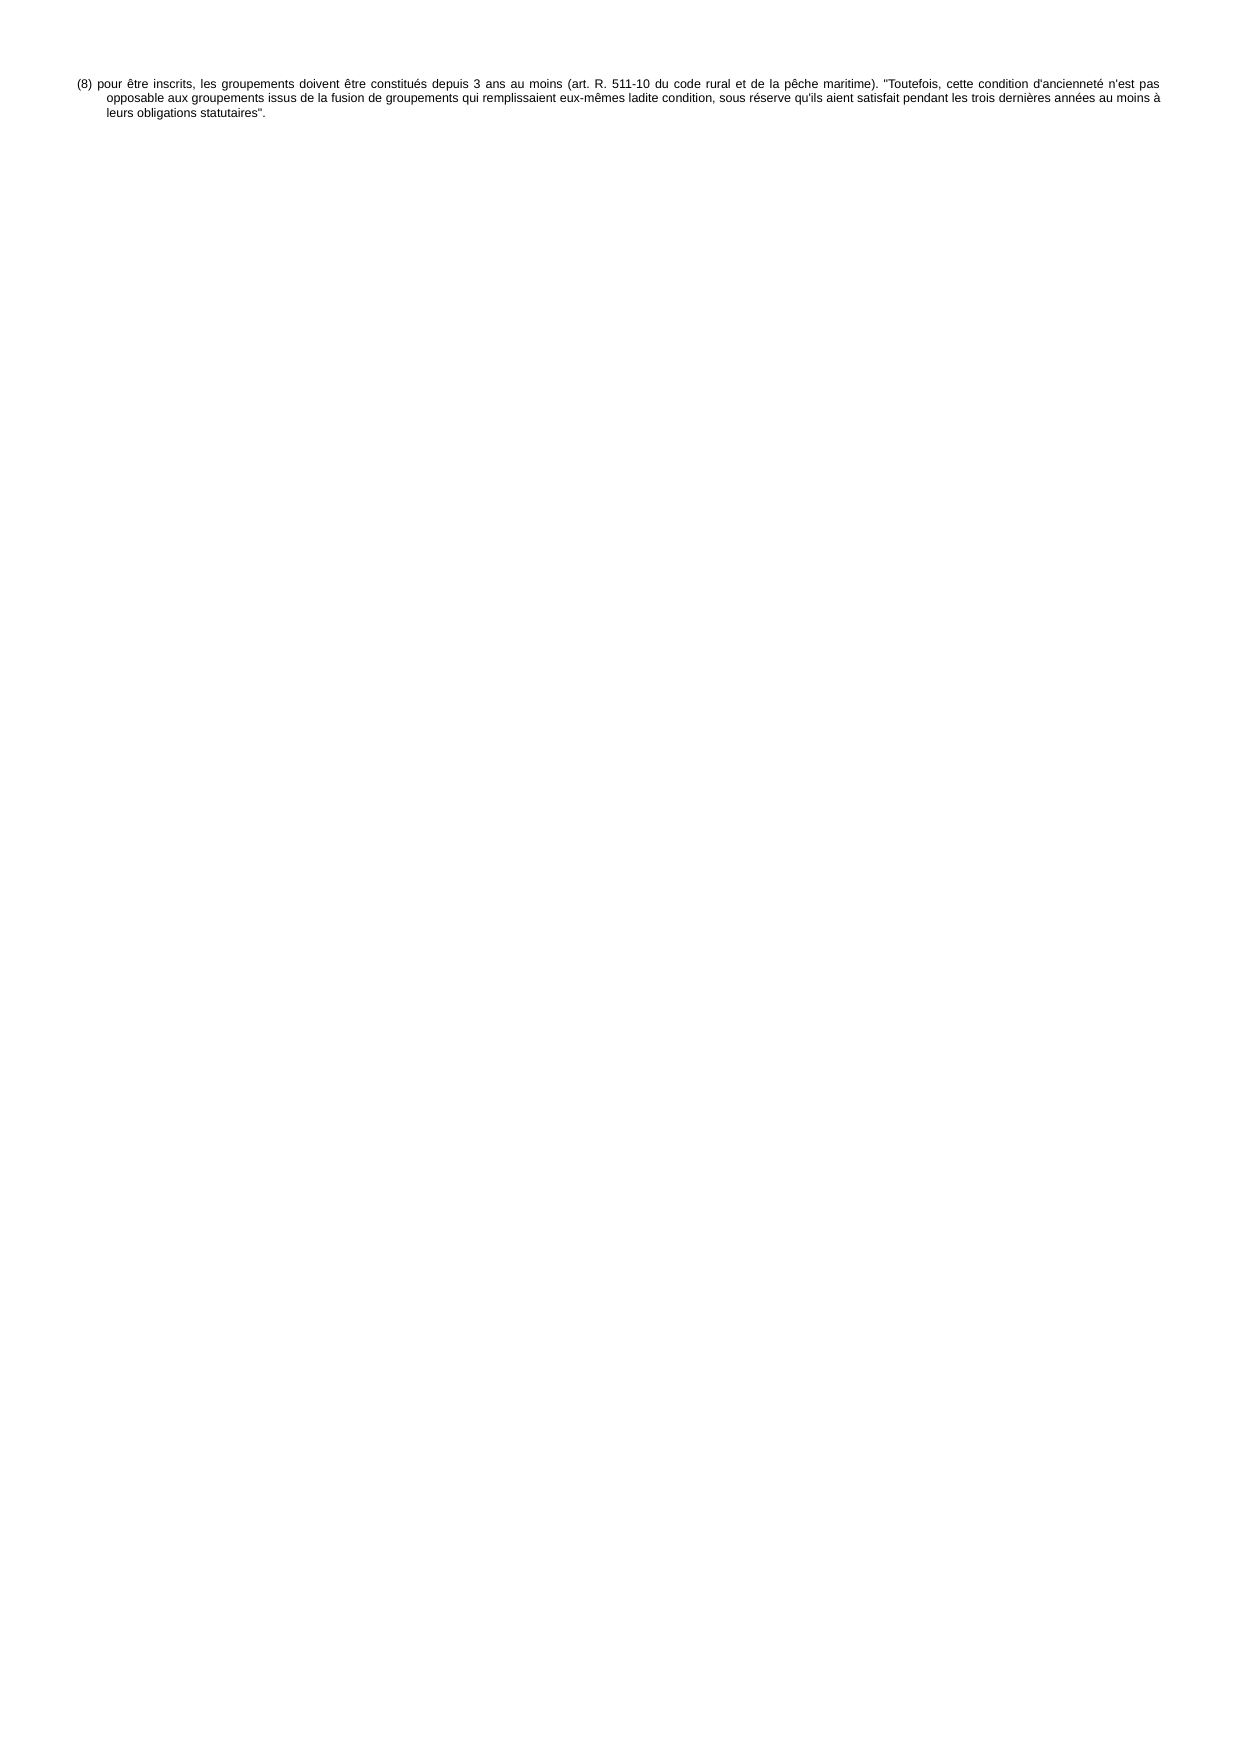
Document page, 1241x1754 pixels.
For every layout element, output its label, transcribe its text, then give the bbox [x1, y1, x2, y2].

text (8) pour être inscrits, les groupements doivent être constitués depuis 3 ans au moins (art. R. 511-10 du code rural et de la pêche maritime). "Toutefois, cette condition d'ancienneté n'est pas opposable aux groupements issus de la fusion de groupements qui remplissaient eux-mêmes ladite condition, sous réserve qu'ils aient satisfait pendant les trois dernières années au moins à leurs obligations statutaires". [77, 77, 1163, 120]
